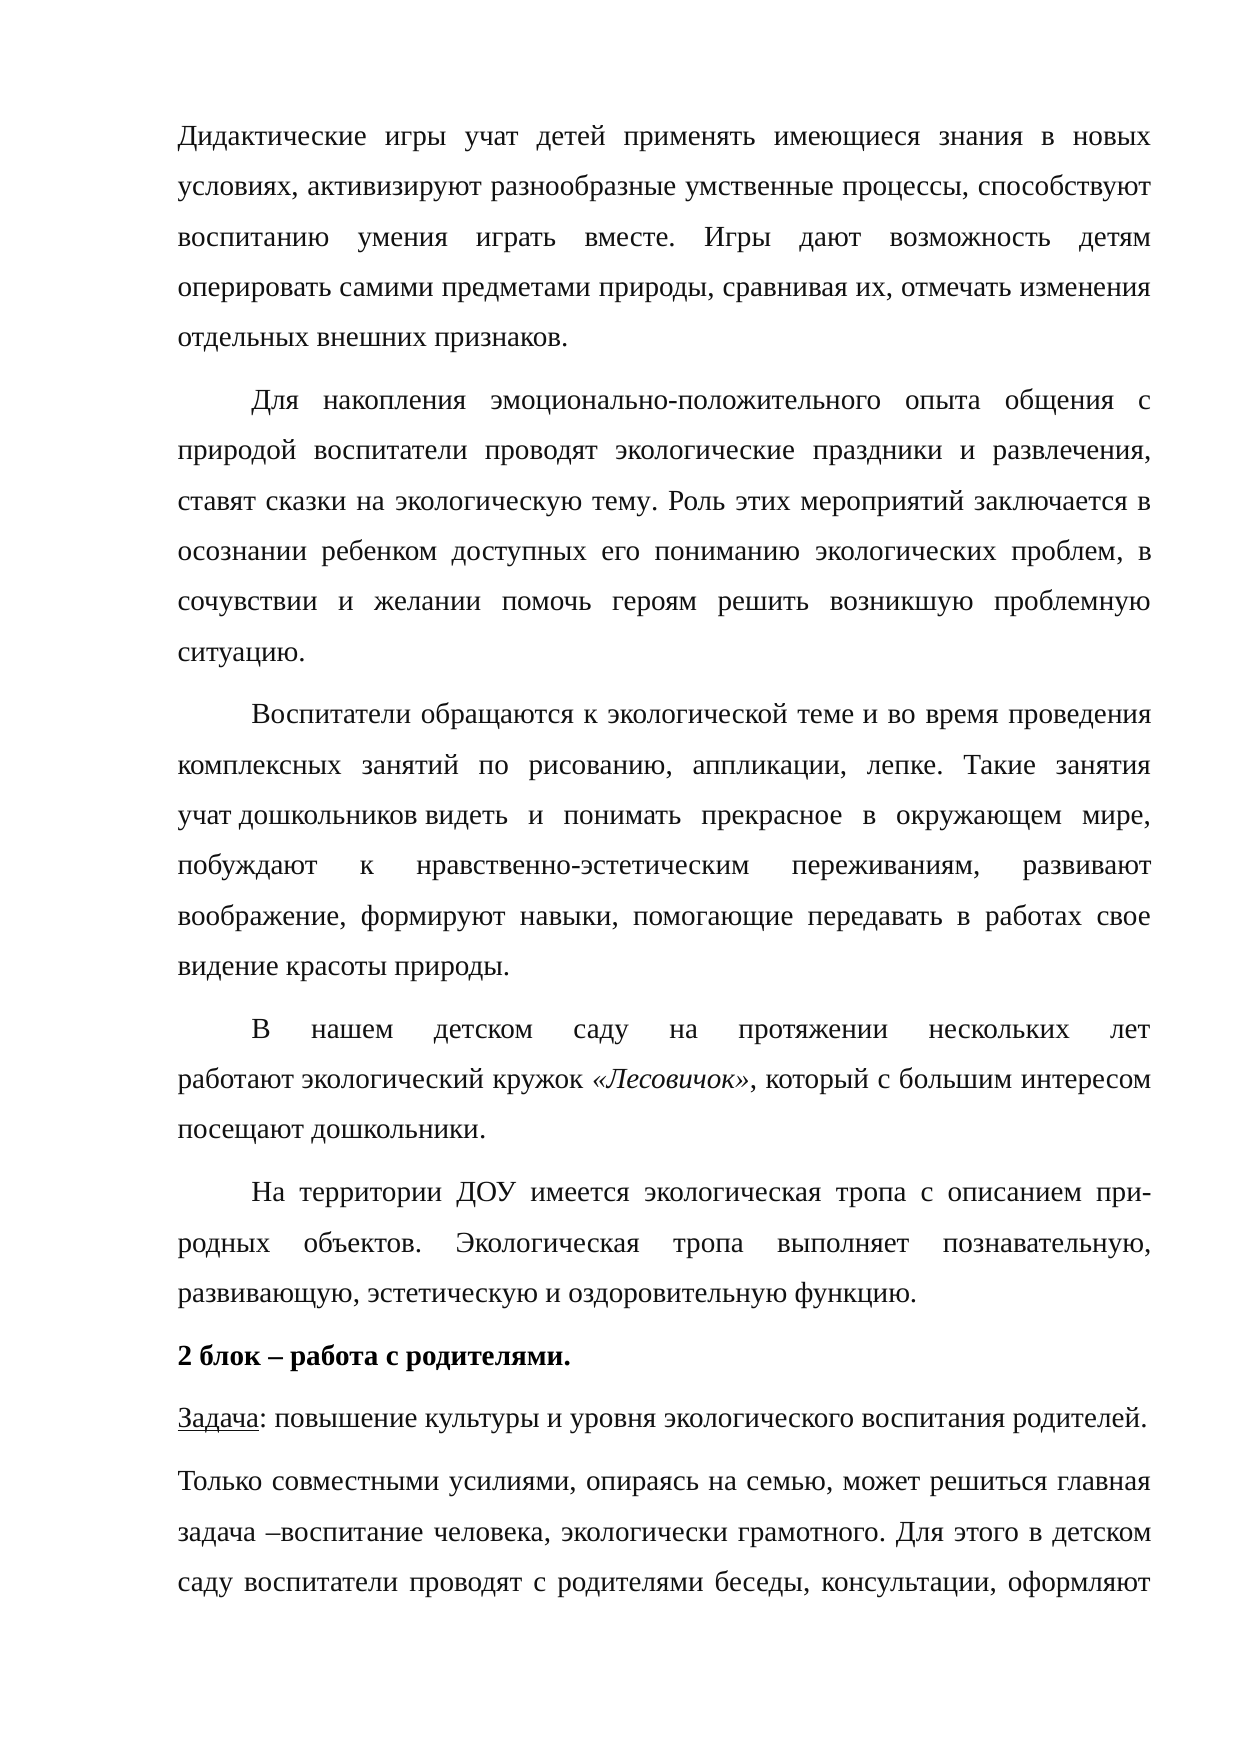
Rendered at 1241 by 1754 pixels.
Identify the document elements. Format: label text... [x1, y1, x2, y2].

text Для накопления эмоционально-положительного опыта общения с природой воспитатели проводят экологические праздники и развлечения, ставят сказки на экологическую тему. Роль этих мероприятий заключается в осознании ребенком доступных его пониманию экологических проблем, в сочувствии и желании помочь героям решить возникшую проблемную ситуацию. [177, 382, 1152, 667]
text Дидактические игры учат детей применять имеющиеся знания в новых условиях, активизируют разнообразные умственные процессы, способствуют воспитанию умения играть вместе. Игры дают возможность детям оперировать самими предметами природы, сравнивая их, отмечать изменения отдельных внешних признаков. [177, 118, 1152, 353]
text В нашем детском саду на протяжении нескольких лет работают экологический кружок «Лесовичок», который с большим интересом посещают дошкольники. [177, 1011, 1152, 1145]
text Только совместными усилиями, опираясь на семью, может решиться главная задача –воспитание человека, экологически грамотного. Для этого в детском саду воспитатели проводят с родителями беседы, консультации, оформляют [177, 1463, 1152, 1598]
text Задача: повышение культуры и уровня экологического воспитания родителей. [177, 1401, 1152, 1434]
text 2 блок – работа с родителями. [177, 1338, 1152, 1371]
text Воспитатели обращаются к экологической теме и во время проведения комплексных занятий по рисованию, аппликации, лепке. Такие занятия учат дошкольников видеть и понимать прекрасное в окружающем мире, побуждают к нравственно-эстетическим переживаниям, развивают воображение, формируют навыки, помогающие передавать в работах свое видение красоты природы. [177, 697, 1152, 982]
text На территории ДОУ имеется экологическая тропа с описанием при-родных объектов. Экологическая тропа выполняет познавательную, развивающую, эстетическую и оздоровительную функцию. [177, 1174, 1152, 1308]
